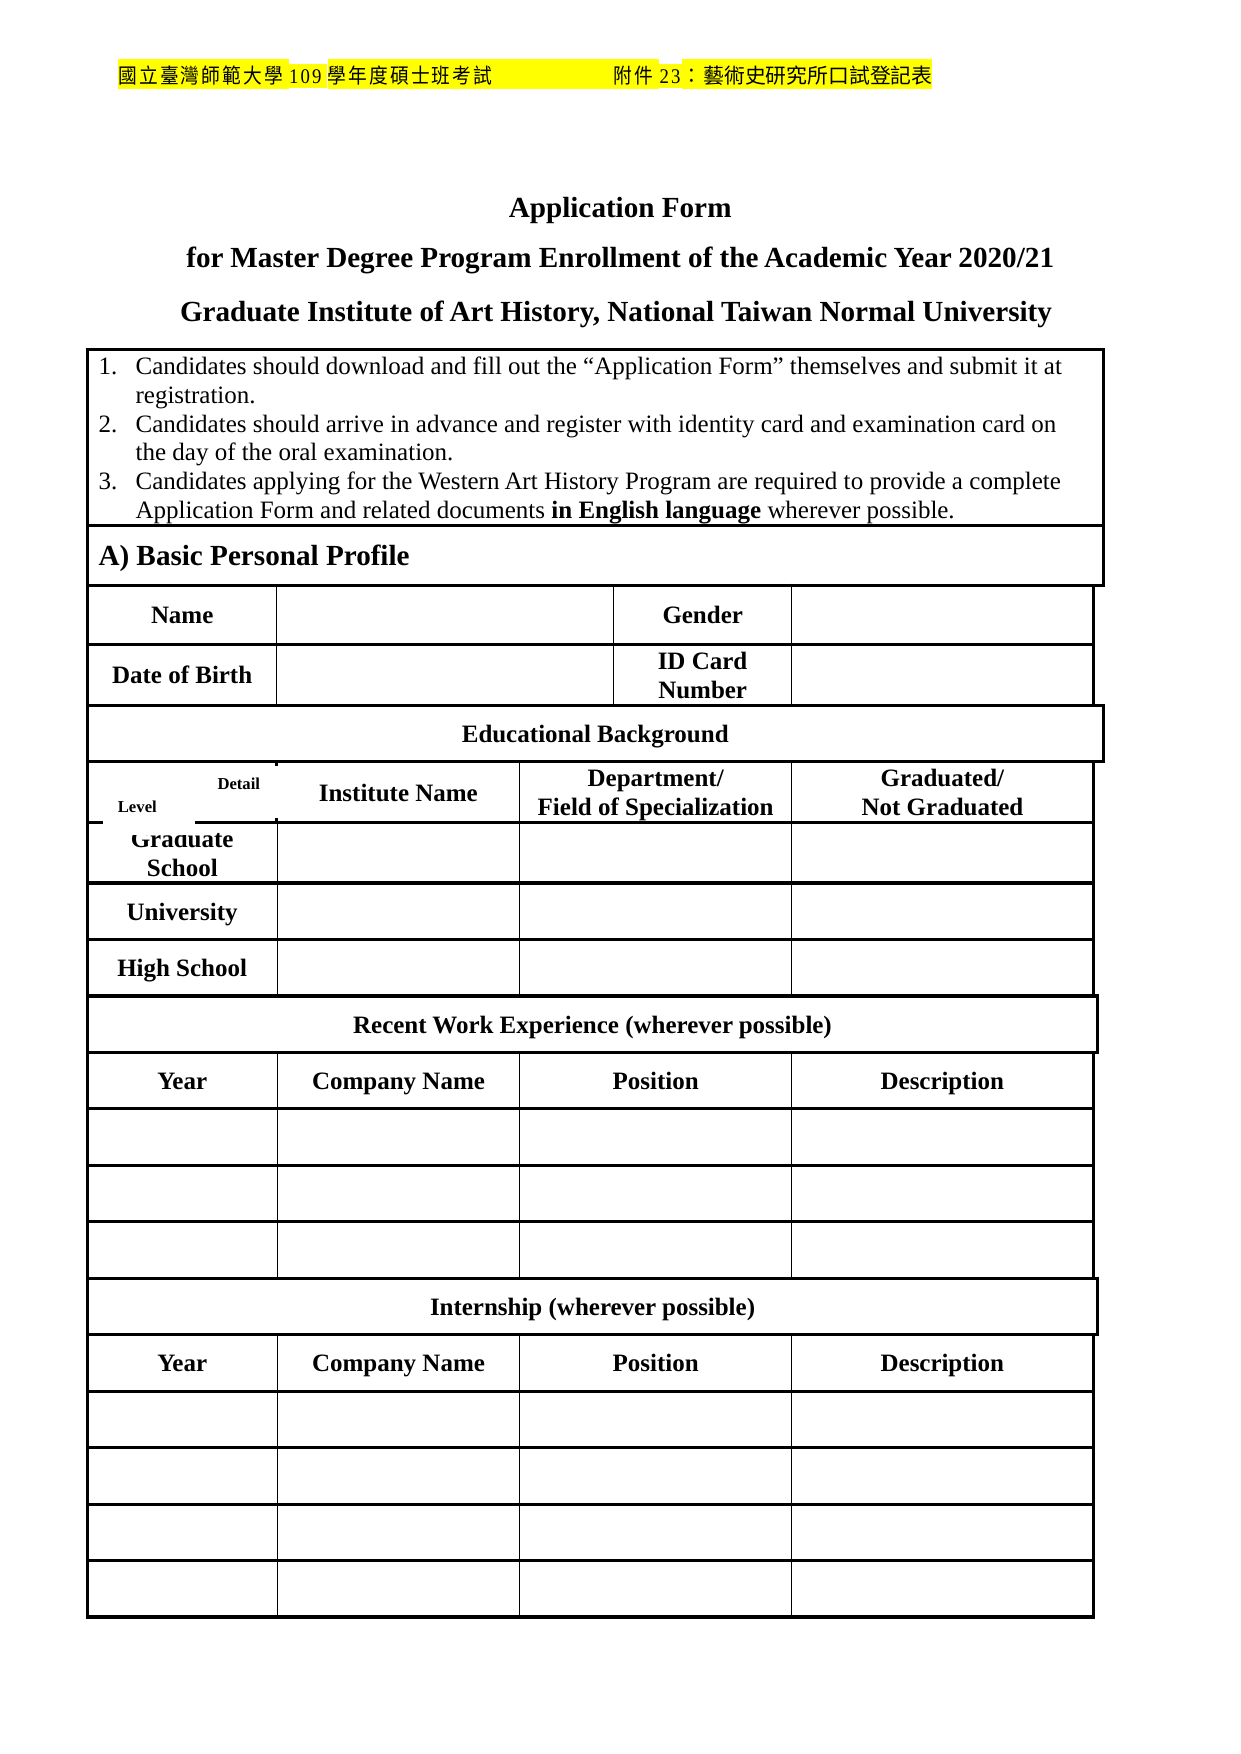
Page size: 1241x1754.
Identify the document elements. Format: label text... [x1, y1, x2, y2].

table_cell Year [89, 1336, 277, 1389]
table_cell [89, 1393, 277, 1446]
text for Master Degree Program Enrollment of the Academic Year 2020/21 [118, 240, 1122, 274]
table_cell [277, 646, 613, 704]
table_cell [278, 941, 519, 994]
table_cell Year [89, 1054, 277, 1107]
table_cell [792, 1110, 1092, 1164]
table_cell [792, 885, 1092, 938]
table_cell Description [792, 1054, 1092, 1107]
table_cell Institute Name [278, 763, 519, 821]
table_cell A) Basic Personal Profile [89, 527, 1102, 583]
table_cell [520, 941, 791, 994]
table_cell [520, 1449, 791, 1502]
table_cell [278, 1562, 519, 1615]
table_cell [1098, 1333, 1103, 1389]
table_cell Company Name [278, 1336, 519, 1389]
table_cell [278, 1506, 519, 1559]
table_cell [1098, 1559, 1103, 1615]
table_cell [1098, 643, 1103, 704]
table_cell Educational Background [89, 707, 1102, 760]
table_cell [1099, 994, 1103, 1051]
table_cell [1098, 821, 1103, 881]
table_cell [89, 763, 284, 835]
table_cell [1098, 1220, 1103, 1277]
table_cell [520, 1167, 791, 1220]
table_cell Internship (wherever possible) [89, 1280, 1096, 1333]
table_cell [792, 1506, 1092, 1559]
table_cell [1098, 1503, 1103, 1559]
table_cell High School [89, 941, 277, 994]
table_cell [1098, 763, 1103, 821]
table_cell Graduate School [89, 824, 277, 881]
table_cell ID Card Number [614, 646, 791, 704]
table_cell [278, 885, 519, 938]
table_cell [278, 1223, 519, 1277]
table_cell [1098, 1051, 1103, 1107]
table_cell [89, 1449, 277, 1502]
table_cell [792, 941, 1092, 994]
table_cell Recent Work Experience (wherever possible) [89, 998, 1096, 1051]
table_cell Gender [614, 587, 791, 643]
table_cell [89, 1562, 277, 1615]
table_cell [1098, 587, 1103, 643]
table_cell [278, 1167, 519, 1220]
table_cell University [89, 885, 277, 938]
table_cell [89, 1223, 277, 1277]
table_cell [1098, 1446, 1103, 1502]
table_cell [89, 1167, 277, 1220]
table_cell [278, 1110, 519, 1164]
table_cell [1098, 938, 1103, 994]
table_cell [792, 1167, 1092, 1220]
table_cell [520, 1223, 791, 1277]
table_cell Date of Birth [89, 646, 276, 704]
table_cell [520, 1110, 791, 1164]
table_cell [520, 885, 791, 938]
table_cell [792, 1393, 1092, 1446]
table_cell [792, 824, 1092, 881]
table_cell [89, 1110, 277, 1164]
table_cell [520, 1562, 791, 1615]
table_cell [89, 1506, 277, 1559]
table_cell [1098, 1390, 1103, 1446]
table_cell [520, 824, 791, 881]
table_cell [792, 1562, 1092, 1615]
table_cell [278, 1393, 519, 1446]
text Graduate Institute of Art History, National Taiwan Normal University [118, 291, 1122, 329]
table_cell [1098, 1164, 1103, 1220]
table_cell [1098, 881, 1103, 938]
table_cell Company Name [278, 1054, 519, 1107]
text Application Form [118, 190, 1122, 223]
table_cell Description [792, 1336, 1092, 1389]
table_cell [1099, 1277, 1103, 1333]
table_cell [278, 1449, 519, 1502]
table_cell [792, 587, 1092, 643]
table_cell [520, 1393, 791, 1446]
table_cell [278, 824, 519, 881]
table_cell [792, 646, 1092, 704]
table_cell [277, 587, 613, 643]
table_cell Position [520, 1054, 791, 1107]
table_cell [792, 1449, 1092, 1502]
table_cell [1098, 1107, 1103, 1164]
table_cell Name [89, 587, 276, 643]
table_cell Position [520, 1336, 791, 1389]
table_cell [520, 1506, 791, 1559]
table_cell [792, 1223, 1092, 1277]
table_cell Graduated/ Not Graduated [792, 763, 1092, 821]
table_header Candidates should download and fill out the “Application Form” themselves and submit it at registration. Candidates should arrive in advance and register with identity card and examination card on the day of the oral examination. Candidates applying for the Western Art History Program are required to provide a complete Application Form and related documents in English language wherever possible. [89, 351, 1102, 524]
table_cell Department/ Field of Specialization [520, 763, 791, 821]
